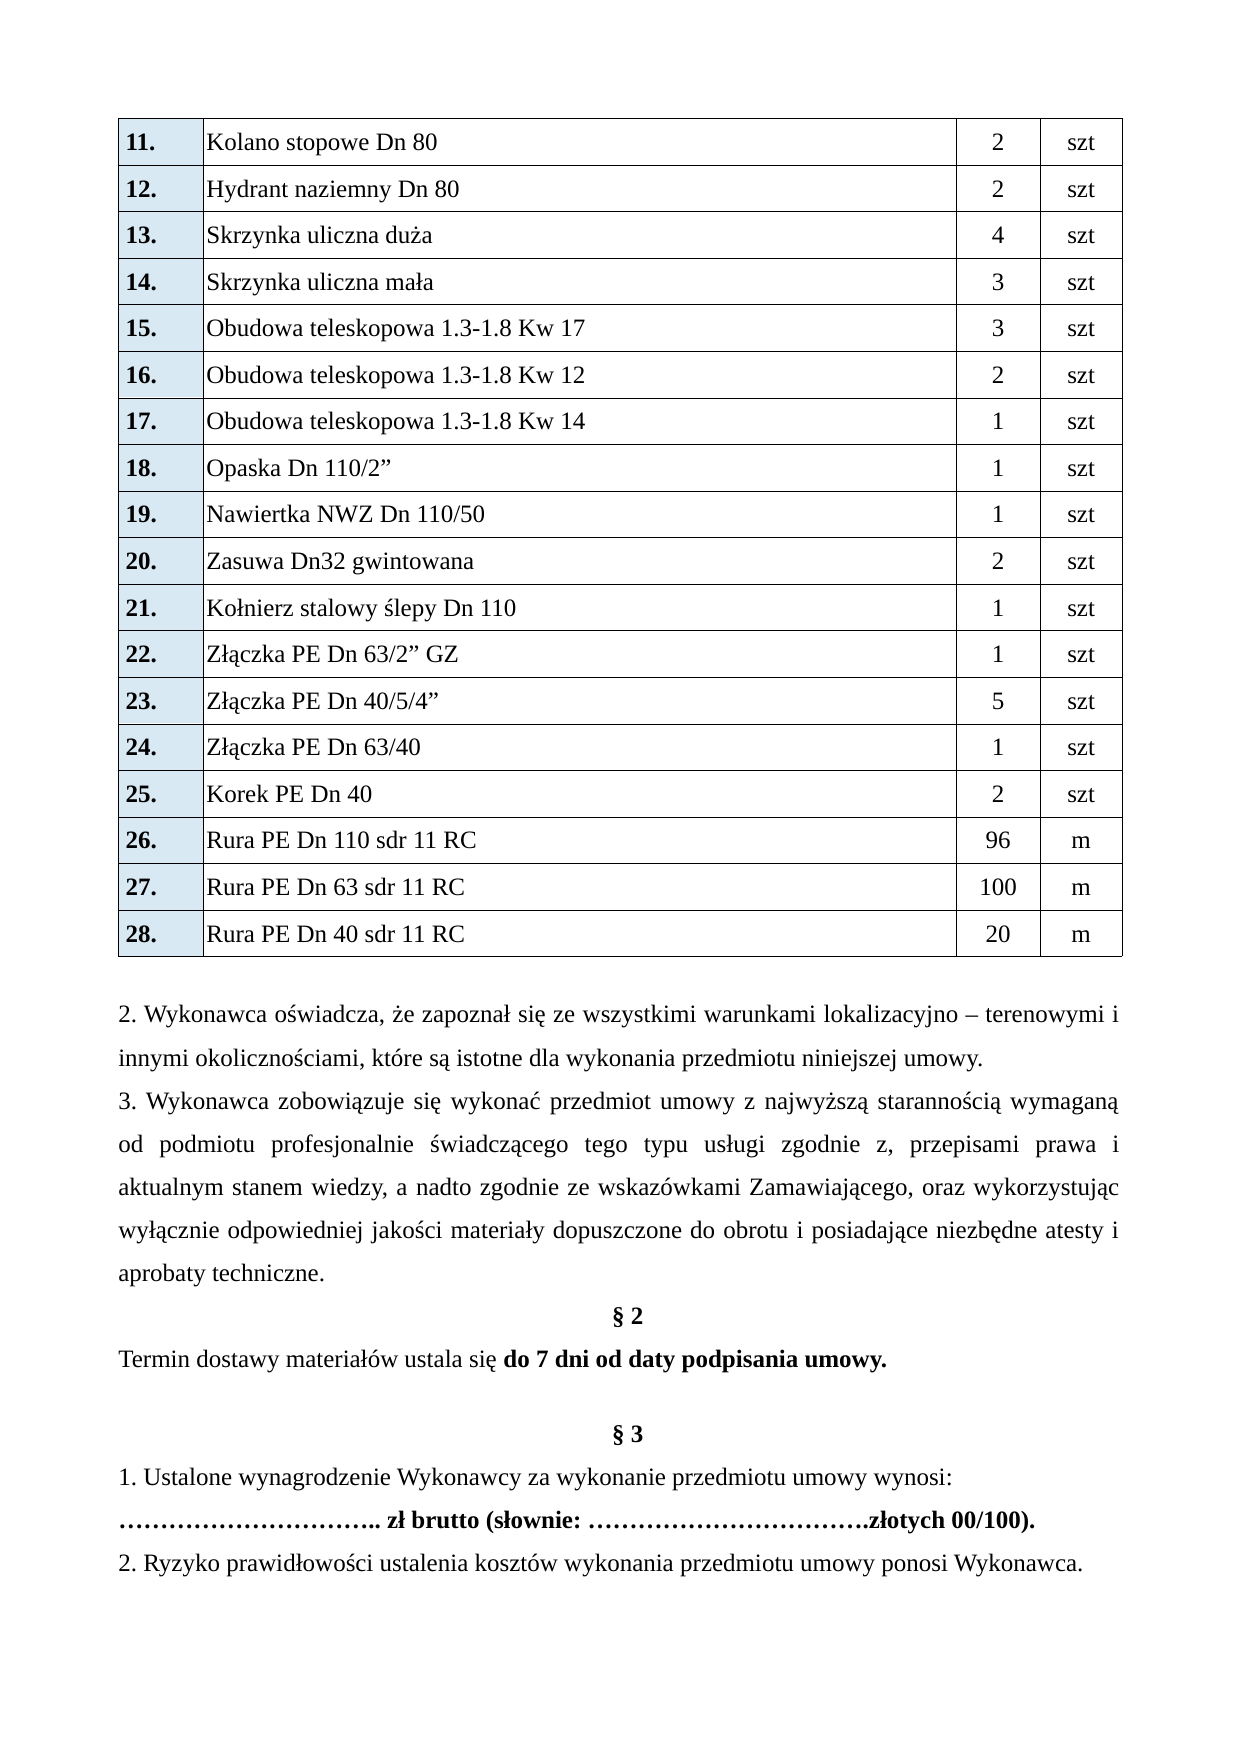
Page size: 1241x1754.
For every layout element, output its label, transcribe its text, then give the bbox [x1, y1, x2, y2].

table_cell Obudowa teleskopowa 1.3-1.8 Kw 12 [204, 352, 956, 397]
table_cell [119, 352, 203, 397]
table_cell szt [1041, 445, 1122, 491]
table_cell szt [1041, 631, 1122, 677]
table_cell Nawiertka NWZ Dn 110/50 [204, 492, 956, 537]
text 2. Ryzyko prawidłowości ustalenia kosztów wykonania przedmiotu umowy ponosi Wykonawca. [118, 1548, 1122, 1577]
table_cell szt [1041, 678, 1122, 723]
table_cell szt [1041, 492, 1122, 537]
text Termin dostawy materiałów ustala się do 7 dni od daty podpisania umowy. [118, 1344, 1122, 1373]
table_cell szt [1041, 399, 1122, 444]
table_cell [119, 911, 203, 956]
table_cell Kolano stopowe Dn 80 [204, 119, 956, 165]
table_cell szt [1041, 725, 1122, 770]
table_cell 2 [957, 166, 1040, 211]
table_cell [119, 166, 203, 211]
table_cell [119, 864, 203, 910]
table_cell 2 [957, 771, 1040, 817]
table_cell [119, 119, 203, 165]
table_cell Hydrant naziemny Dn 80 [204, 166, 956, 211]
table_cell [119, 492, 203, 537]
table_cell 1 [957, 725, 1040, 770]
table_cell m [1041, 864, 1122, 910]
table_cell 2 [957, 352, 1040, 397]
table_cell 1 [957, 585, 1040, 630]
table_cell [119, 445, 203, 491]
text 1. Ustalone wynagrodzenie Wykonawcy za wykonanie przedmiotu umowy wynosi: [118, 1462, 1122, 1491]
table_cell 1 [957, 631, 1040, 677]
table_cell 2 [957, 538, 1040, 584]
table_cell [119, 399, 203, 444]
table_cell Opaska Dn 110/2” [204, 445, 956, 491]
table_cell Korek PE Dn 40 [204, 771, 956, 817]
table_cell 4 [957, 212, 1040, 258]
text § 2 [612, 1301, 1122, 1330]
table_cell [119, 259, 203, 304]
table_cell Skrzynka uliczna duża [204, 212, 956, 258]
table_cell [119, 305, 203, 351]
text ………………………….. zł brutto (słownie: …………………………….złotych 00/100). [81, 1505, 1122, 1534]
table_cell Złączka PE Dn 63/40 [204, 725, 956, 770]
table_cell Złączka PE Dn 63/2” GZ [204, 631, 956, 677]
table_cell [119, 725, 203, 770]
table_cell 3 [957, 305, 1040, 351]
table_cell m [1041, 818, 1122, 863]
table_cell m [1041, 911, 1122, 956]
table_cell Rura PE Dn 63 sdr 11 RC [204, 864, 956, 910]
table_cell Obudowa teleskopowa 1.3-1.8 Kw 17 [204, 305, 956, 351]
table_cell szt [1041, 305, 1122, 351]
table_cell 96 [957, 818, 1040, 863]
table_cell 1 [957, 492, 1040, 537]
table_cell szt [1041, 771, 1122, 817]
table_cell szt [1041, 585, 1122, 630]
table_cell 5 [957, 678, 1040, 723]
table_cell [119, 678, 203, 723]
table_cell 3 [957, 259, 1040, 304]
table_cell szt [1041, 352, 1122, 397]
table_cell Złączka PE Dn 40/5/4” [204, 678, 956, 723]
table_cell szt [1041, 259, 1122, 304]
table_cell [119, 771, 203, 817]
table_cell 1 [957, 445, 1040, 491]
table_cell Skrzynka uliczna mała [204, 259, 956, 304]
table_cell [119, 818, 203, 863]
table_cell 1 [957, 399, 1040, 444]
table_cell [119, 585, 203, 630]
table_cell szt [1041, 119, 1122, 165]
table_cell Obudowa teleskopowa 1.3-1.8 Kw 14 [204, 399, 956, 444]
table_cell 100 [957, 864, 1040, 910]
table_cell Zasuwa Dn32 gwintowana [204, 538, 956, 584]
text § 3 [612, 1419, 1122, 1448]
table_cell szt [1041, 166, 1122, 211]
table_cell szt [1041, 538, 1122, 584]
table_cell szt [1041, 212, 1122, 258]
table_cell [119, 538, 203, 584]
text 3. Wykonawca zobowiązuje się wykonać przedmiot umowy z najwyższą starannością wymaganą od podmiotu profesjonalnie świadczącego tego typu usługi zgodnie z, przepisami prawa i aktualnym stanem wiedzy, a nadto zgodnie ze wskazówkami Zamawiającego, oraz wykorzystując wyłącznie odpowiedniej jakości materiały dopuszczone do obrotu i posiadające niezbędne atesty i aprobaty techniczne. [118, 1086, 1120, 1287]
text 2. Wykonawca oświadcza, że zapoznał się ze wszystkimi warunkami lokalizacyjno – terenowymi i innymi okolicznościami, które są istotne dla wykonania przedmiotu niniejszej umowy. [118, 999, 1120, 1071]
table_cell 2 [957, 119, 1040, 165]
table_cell 20 [957, 911, 1040, 956]
table_cell Rura PE Dn 110 sdr 11 RC [204, 818, 956, 863]
table_cell [119, 212, 203, 258]
table_cell Kołnierz stalowy ślepy Dn 110 [204, 585, 956, 630]
table_cell Rura PE Dn 40 sdr 11 RC [204, 911, 956, 956]
table_cell [119, 631, 203, 677]
